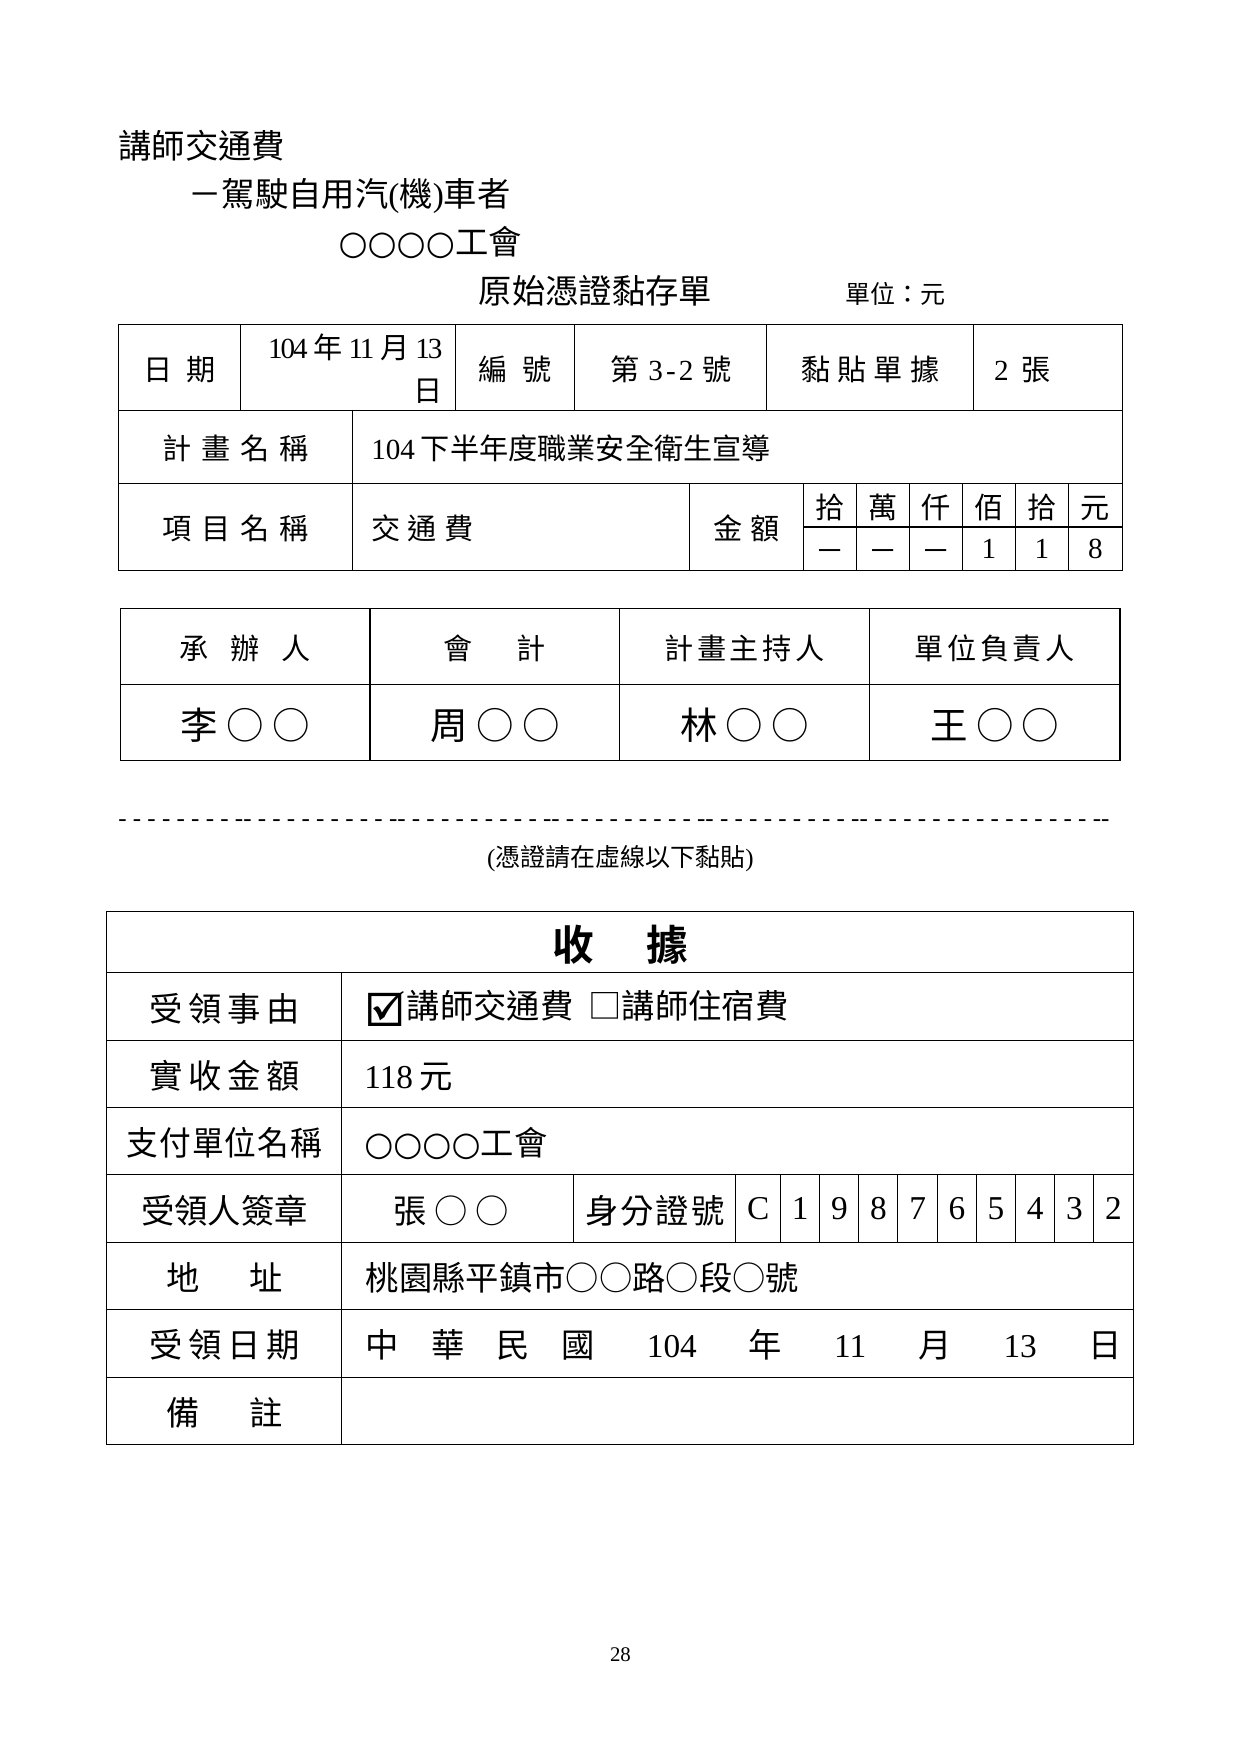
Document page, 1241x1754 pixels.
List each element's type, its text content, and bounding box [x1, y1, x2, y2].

table_cell 8 [1069, 528, 1122, 570]
table_cell 4 [1016, 1175, 1054, 1242]
table_cell 張 ○ ○ [342, 1175, 573, 1242]
table_cell 王 ○ ○ [870, 685, 1119, 760]
table_cell 3 [1055, 1175, 1093, 1242]
table_cell 中 華 民 國 104 年 11 月 13 日 [342, 1310, 1133, 1377]
table_cell 項目名稱 [119, 484, 352, 570]
text (憑證請在虛線以下黏貼) [118, 836, 1122, 874]
table_header 2張 [974, 325, 1122, 409]
table_header 日期 [119, 325, 240, 409]
table_cell 桃園縣平鎮市○○路○段○號 [342, 1243, 1133, 1309]
table_cell 5 [977, 1175, 1015, 1242]
text －駕駛自用汽(機)車者 [188, 168, 1122, 216]
table_cell 6 [938, 1175, 976, 1242]
table_cell 2 [1094, 1175, 1133, 1242]
table_cell 備註 [107, 1378, 341, 1444]
table_cell 拾 [804, 484, 856, 526]
table_cell － [857, 528, 909, 570]
table_header 單位負責人 [870, 609, 1119, 684]
table_header 第3-2號 [575, 325, 766, 409]
table_cell － [804, 528, 856, 570]
table_cell 計畫名稱 [119, 411, 352, 483]
table_cell C [736, 1175, 780, 1242]
text 原始憑證黏存單 單位：元 [118, 264, 1122, 313]
table_cell 支付單位名稱 [107, 1108, 341, 1174]
table_cell 周 ○ ○ [371, 685, 619, 760]
table_cell 受領事由 [107, 973, 341, 1039]
table_header 會計 [371, 609, 619, 684]
table_cell 講師交通費 □講師住宿費 [342, 973, 1133, 1039]
table_cell 佰 [963, 484, 1015, 526]
table_header 104年11月13日 [241, 325, 455, 409]
text ○○○○工會 [154, 216, 1122, 264]
table_cell － [910, 528, 962, 570]
table_header 收 據 [107, 912, 1133, 972]
table_cell 身分證號 [574, 1175, 735, 1242]
table_cell 地址 [107, 1243, 341, 1309]
table_cell 1 [1016, 528, 1068, 570]
table_cell 受領人簽章 [107, 1175, 341, 1242]
table_cell 實收金額 [107, 1041, 341, 1107]
table_cell 金 額 [690, 484, 803, 570]
table_header 編號 [456, 325, 574, 409]
table_cell 104下半年度職業安全衛生宣導 [353, 411, 1122, 483]
table_cell 萬 [857, 484, 909, 526]
text 講師交通費 [118, 119, 1122, 168]
table_cell 1 [963, 528, 1015, 570]
table_cell 林 ○ ○ [620, 685, 869, 760]
table_cell 李 ○ ○ [121, 685, 369, 760]
table_cell 拾 [1016, 484, 1068, 526]
table_cell 9 [820, 1175, 858, 1242]
table_cell 交 通 費 [353, 484, 689, 570]
table_cell [342, 1378, 1133, 1444]
table_cell 118元 [342, 1041, 1133, 1107]
table_header 承辦人 [121, 609, 369, 684]
table_cell 元 [1069, 484, 1122, 526]
table_cell 7 [898, 1175, 937, 1242]
table_cell 1 [781, 1175, 819, 1242]
table_header 計畫主持人 [620, 609, 869, 684]
table_header 黏貼單據 [767, 325, 973, 409]
table_cell 8 [859, 1175, 897, 1242]
table_cell ○○○○工會 [342, 1108, 1133, 1174]
table_cell 受領日期 [107, 1310, 341, 1377]
text - - - - - - - - -- - - - - - - - - - -- - - - - - - - - - -- - - - - - - - - - -- - - - - - - - - - -- - - - - - - - - - - - - - - - -- [118, 799, 1122, 836]
table_cell 仟 [910, 484, 962, 526]
